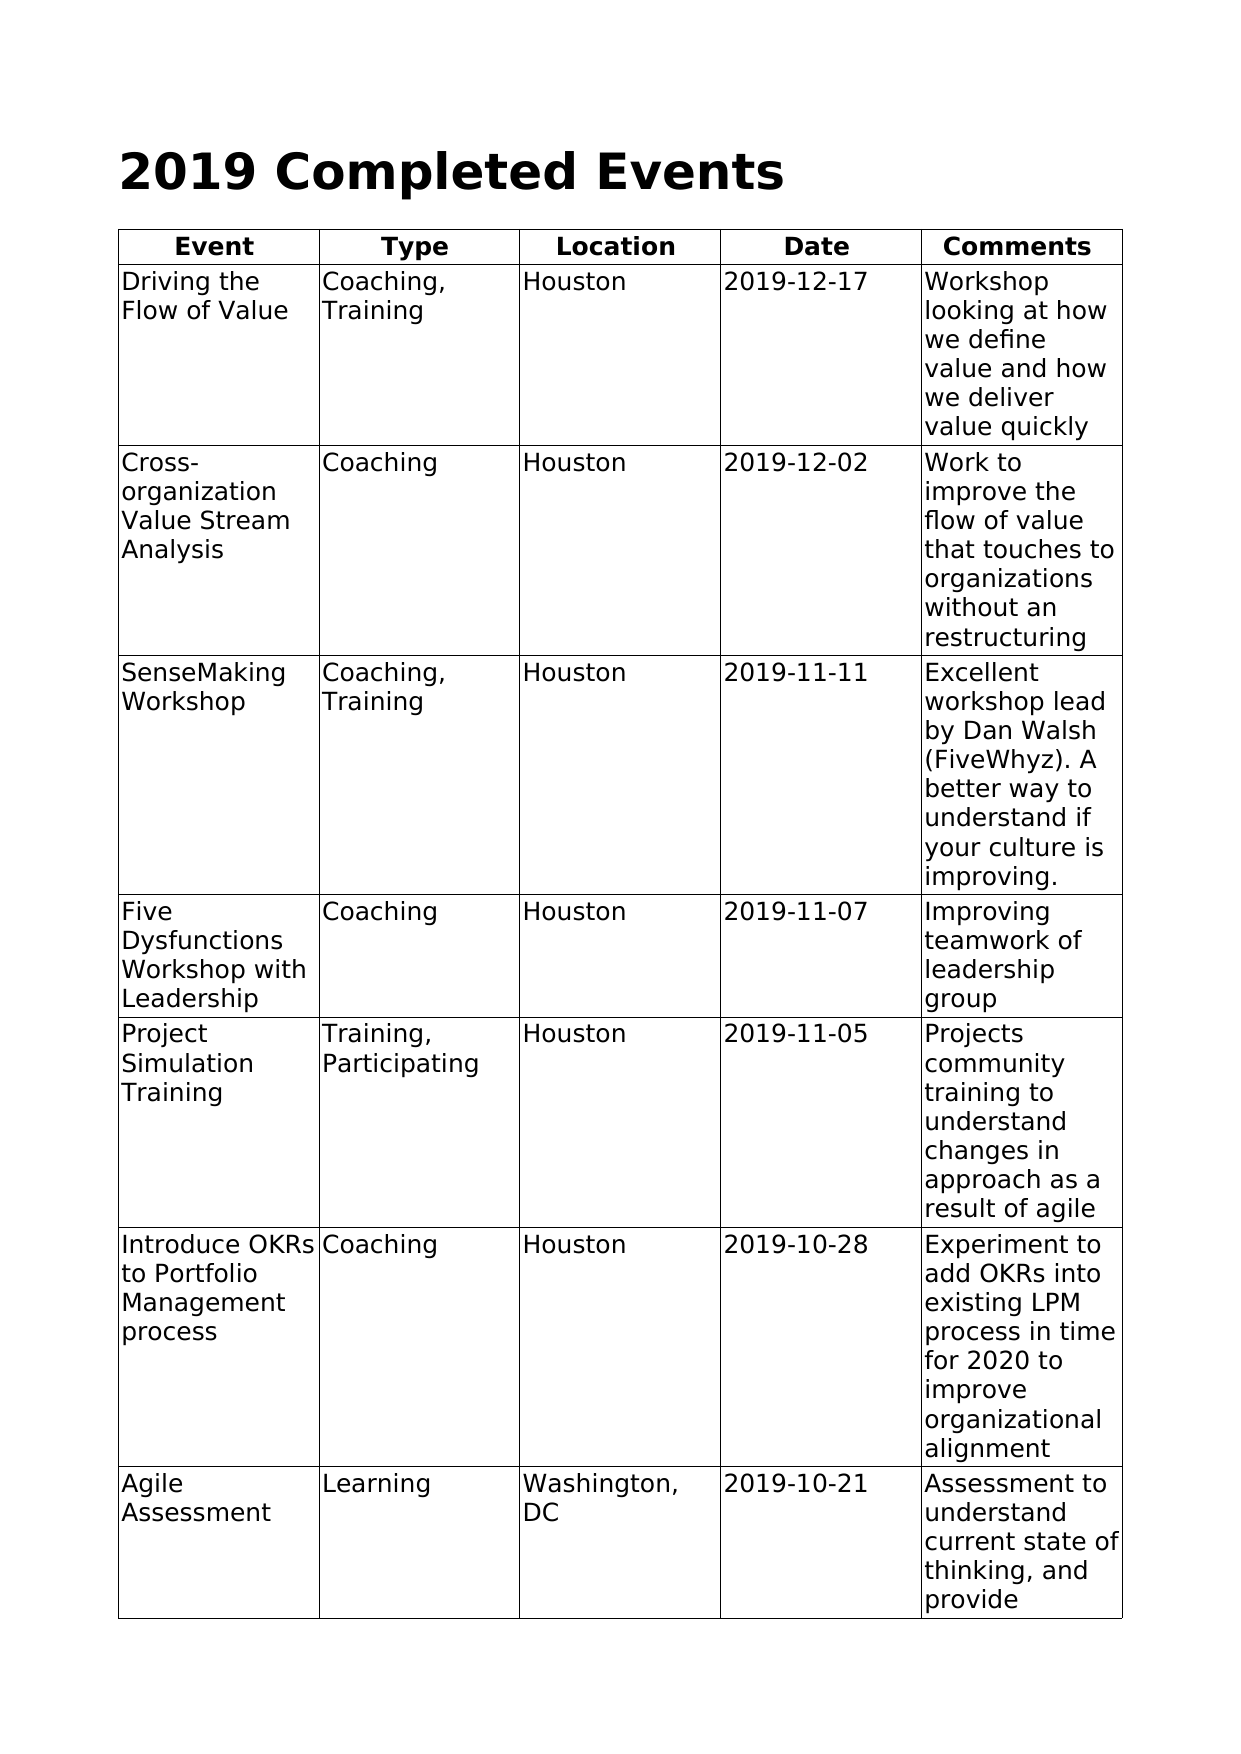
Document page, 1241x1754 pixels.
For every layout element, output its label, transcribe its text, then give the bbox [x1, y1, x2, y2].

table_cell Workshop looking at how we define value and how we deliver value quickly [922, 265, 1122, 445]
subtitle 2019 Completed Events [118, 143, 1122, 201]
table_cell Coaching [320, 446, 519, 655]
table_cell Improving teamwork of leadership group [922, 895, 1122, 1017]
table_cell Houston [520, 265, 720, 445]
table_cell Houston [520, 656, 720, 894]
table_cell Houston [520, 1018, 720, 1227]
table_cell Work to improve the flow of value that touches to organizations without an restructuring [922, 446, 1122, 655]
table_cell SenseMaking Workshop [119, 656, 319, 894]
table_cell Agile Assessment [119, 1467, 319, 1618]
table_cell 2019-10-28 [721, 1228, 921, 1466]
table_cell 2019-11-11 [721, 656, 921, 894]
table_cell Coaching [320, 895, 519, 1017]
table_header Location [520, 230, 720, 264]
table_cell Washington, DC [520, 1467, 720, 1618]
table_cell 2019-12-02 [721, 446, 921, 655]
table_cell Cross-organization Value Stream Analysis [119, 446, 319, 655]
table_cell Houston [520, 895, 720, 1017]
table_cell 2019-11-05 [721, 1018, 921, 1227]
table_cell Coaching, Training [320, 265, 519, 445]
table_cell Coaching [320, 1228, 519, 1466]
table_cell Assessment to understand current state of thinking, and provide [922, 1467, 1122, 1618]
table_cell Houston [520, 1228, 720, 1466]
table_cell Excellent workshop lead by Dan Walsh (FiveWhyz). A better way to understand if your culture is improving. [922, 656, 1122, 894]
table_header Event [119, 230, 319, 264]
table_cell Five Dysfunctions Workshop with Leadership [119, 895, 319, 1017]
table_cell Training, Participating [320, 1018, 519, 1227]
table_cell 2019-11-07 [721, 895, 921, 1017]
table_cell Driving the Flow of Value [119, 265, 319, 445]
table_header Comments [922, 230, 1122, 264]
table_cell Projects community training to understand changes in approach as a result of agile [922, 1018, 1122, 1227]
table_cell Introduce OKRs to Portfolio Management process [119, 1228, 319, 1466]
table_cell Learning [320, 1467, 519, 1618]
table_header Date [721, 230, 921, 264]
table_cell Coaching, Training [320, 656, 519, 894]
table_cell Project Simulation Training [119, 1018, 319, 1227]
table_cell Experiment to add OKRs into existing LPM process in time for 2020 to improve organizational alignment [922, 1228, 1122, 1466]
table_header Type [320, 230, 519, 264]
table_cell Houston [520, 446, 720, 655]
table_cell 2019-12-17 [721, 265, 921, 445]
table_cell 2019-10-21 [721, 1467, 921, 1618]
